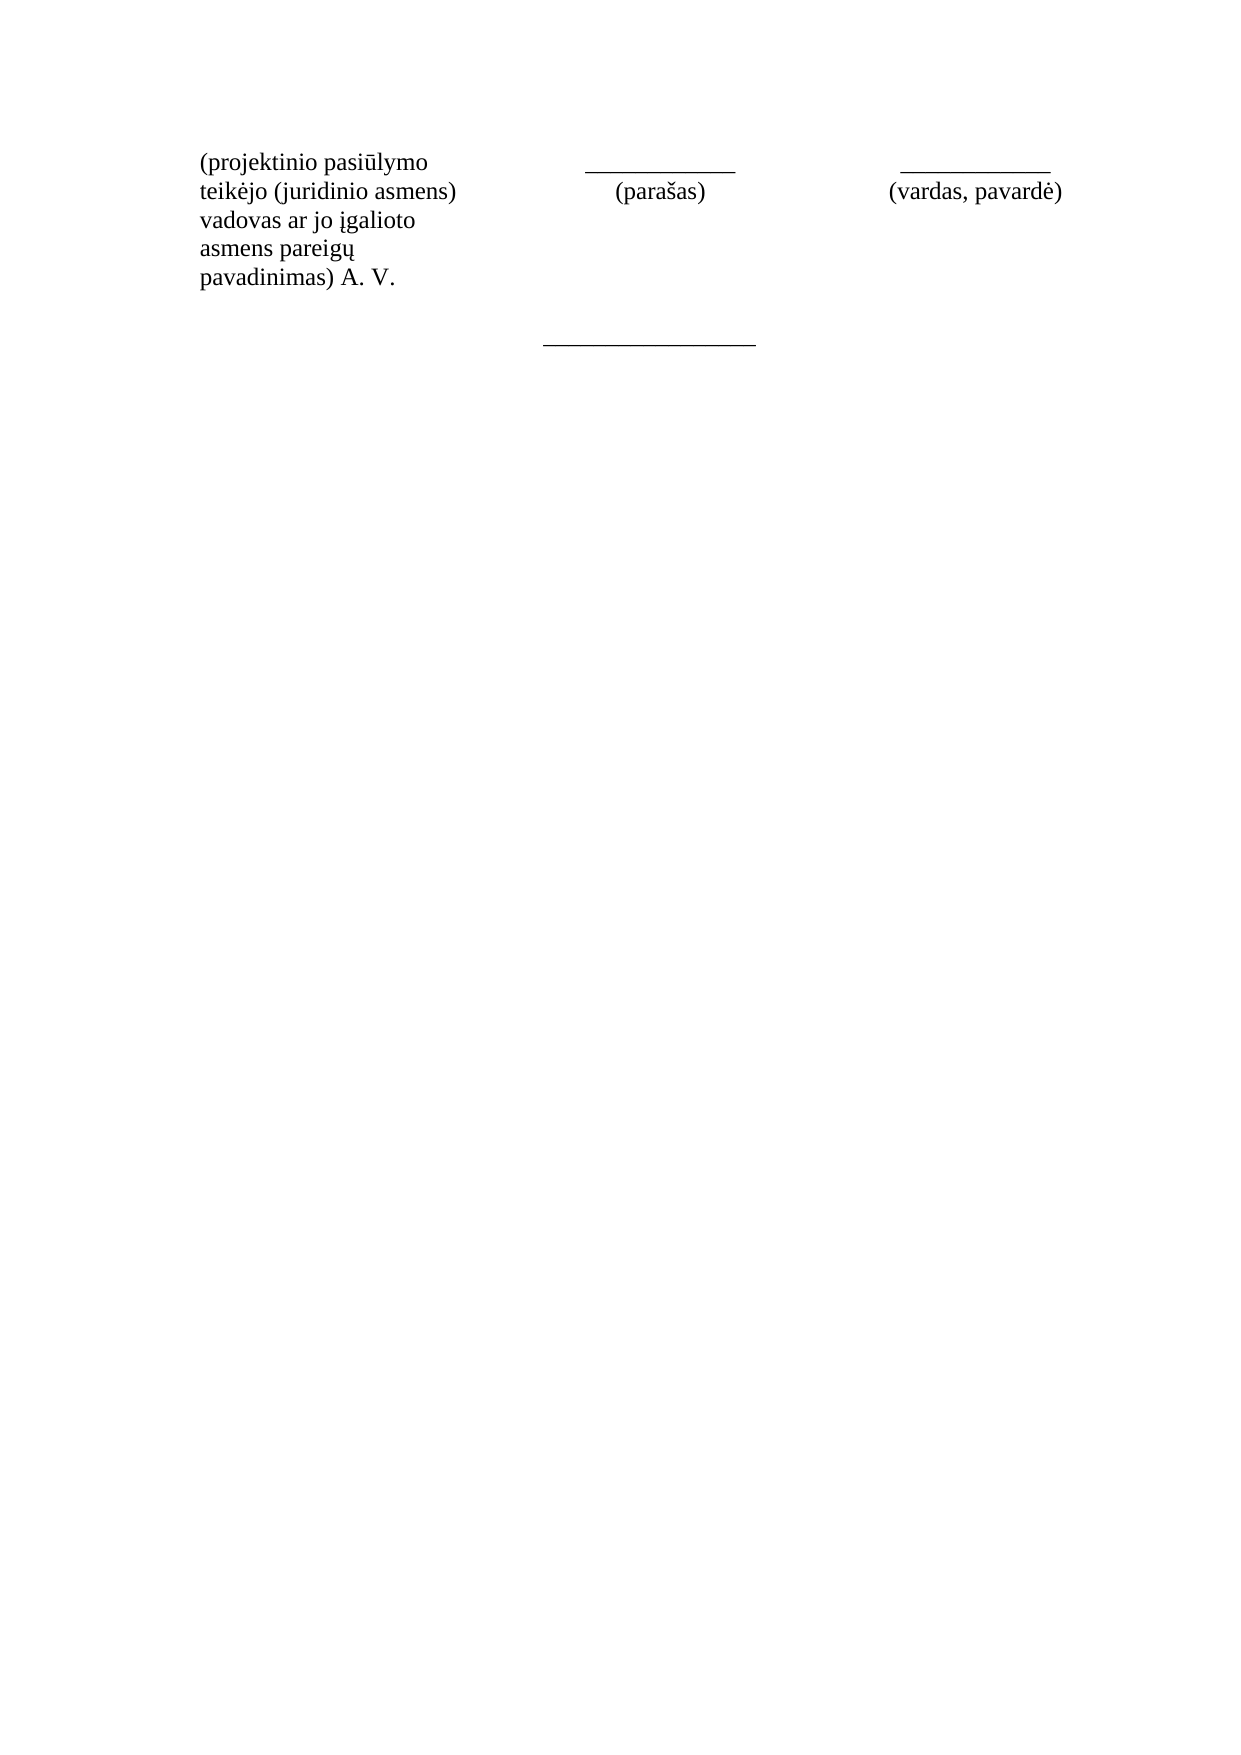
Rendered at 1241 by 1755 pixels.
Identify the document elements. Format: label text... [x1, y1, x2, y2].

table_header ____________ (parašas) [503, 147, 818, 291]
table_header ____________ (vardas, pavardė) [818, 147, 1133, 291]
table_header (projektinio pasiūlymo teikėjo (juridinio asmens) vadovas ar jo įgalioto asmens pareigų pavadinimas) A. V. [188, 147, 503, 291]
text _________________ [177, 320, 1122, 348]
